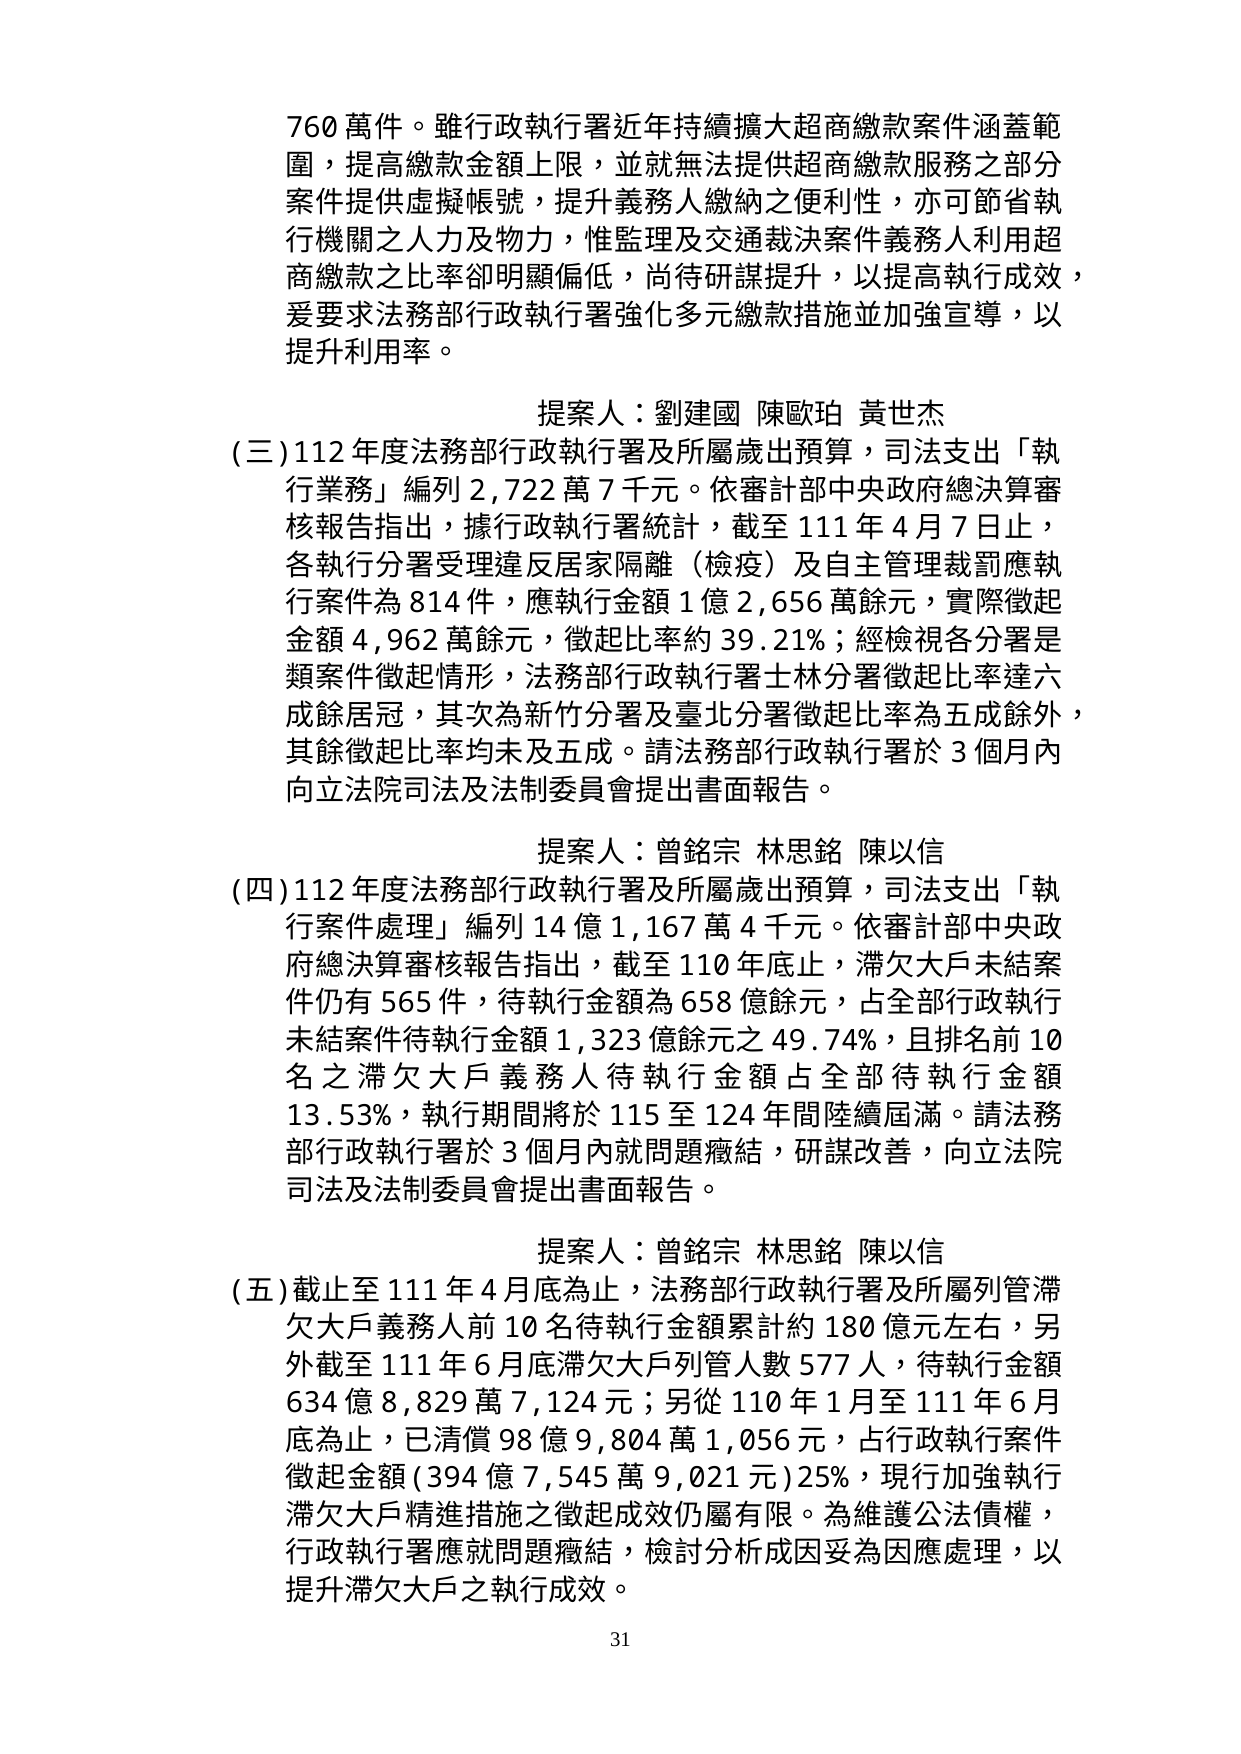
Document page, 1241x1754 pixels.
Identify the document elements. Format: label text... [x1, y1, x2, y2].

text (四)112年度法務部行政執行署及所屬歲出預算，司法支出「執行案件處理」編列14億1,167萬4千元。依審計部中央政府總決算審核報告指出，截至110年底止，滯欠大戶未結案件仍有565件，待執行金額為658億餘元，占全部行政執行未結案件待執行金額1,323億餘元之49.74%，且排名前10名之滯欠大戶義務人待執行金額占全部待執行金額13.53%，執行期間將於115至124年間陸續屆滿。請法務部行政執行署於3個月內就問題癥結，研謀改善，向立法院司法及法制委員會提出書面報告。 [227, 870, 1063, 1208]
text 提案人：曾銘宗 林思銘 陳以信 [537, 808, 1063, 870]
text (二)近年法務部行政執行署各分署之行政執行案件新收件數遽增，且多屬移送金額低之案件，各分署於有限人力下終結案件數雖呈逐年提升，惟未結案件數仍偏高，截至110年底仍近760萬件。雖行政執行署近年持續擴大超商繳款案件涵蓋範圍，提高繳款金額上限，並就無法提供超商繳款服務之部分案件提供虛擬帳號，提升義務人繳納之便利性，亦可節省執行機關之人力及物力，惟監理及交通裁決案件義務人利用超商繳款之比率卻明顯偏低，尚待研謀提升，以提高執行成效，爰要求法務部行政執行署強化多元繳款措施並加強宣導，以提升利用率。 [227, 108, 1063, 370]
text 提案人：劉建國 陳歐珀 黃世杰 [537, 370, 1063, 433]
text (五)截止至111年4月底為止，法務部行政執行署及所屬列管滯欠大戶義務人前10名待執行金額累計約180億元左右，另外截至111年6月底滯欠大戶列管人數577人，待執行金額634億8,829萬7,124元；另從110年1月至111年6月底為止，已清償98億9,804萬1,056元，占行政執行案件徵起金額(394億7,545萬9,021元)25%，現行加強執行滯欠大戶精進措施之徵起成效仍屬有限。為維護公法債權，行政執行署應就問題癥結，檢討分析成因妥為因應處理，以提升滯欠大戶之執行成效。 [227, 1270, 1063, 1608]
text (三)112年度法務部行政執行署及所屬歲出預算，司法支出「執行業務」編列2,722萬7千元。依審計部中央政府總決算審核報告指出，據行政執行署統計，截至111年4月7日止，各執行分署受理違反居家隔離（檢疫）及自主管理裁罰應執行案件為814件，應執行金額1億2,656萬餘元，實際徵起金額4,962萬餘元，徵起比率約39.21%；經檢視各分署是類案件徵起情形，法務部行政執行署士林分署徵起比率達六成餘居冠，其次為新竹分署及臺北分署徵起比率為五成餘外，其餘徵起比率均未及五成。請法務部行政執行署於3個月內向立法院司法及法制委員會提出書面報告。 [227, 433, 1063, 808]
text 提案人：曾銘宗 林思銘 陳以信 [537, 1208, 1063, 1270]
